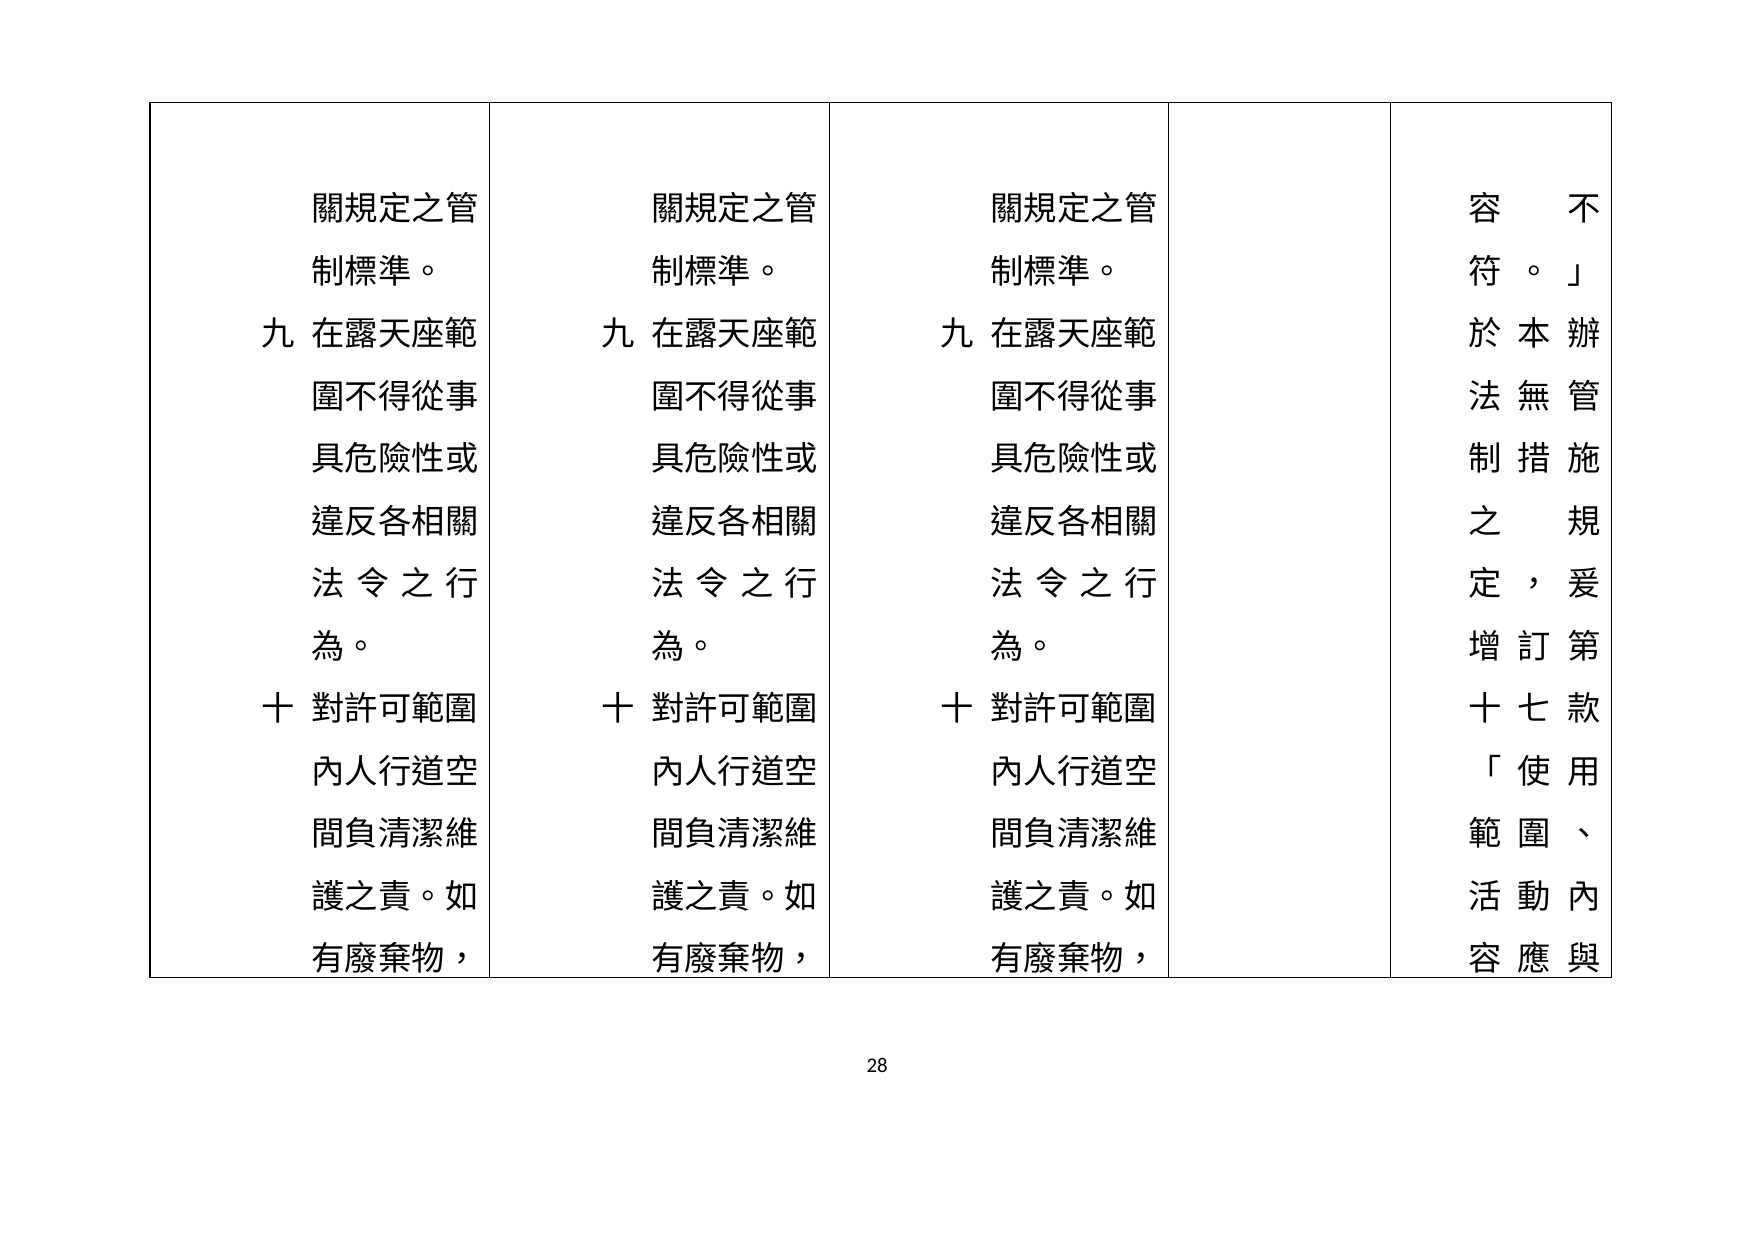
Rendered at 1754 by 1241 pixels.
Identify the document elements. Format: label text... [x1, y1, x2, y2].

table_cell 關規定之管制標準。 九 在露天座範圍不得從事具危險性或違反各相關法令之行為。 十 對許可範圍內人行道空間負清潔維護之責。如有廢棄物， [830, 103, 1168, 977]
table_cell 關規定之管制標準。 九 在露天座範圍不得從事具危險性或違反各相關法令之行為。 十 對許可範圍內人行道空間負清潔維護之責。如有廢棄物， [490, 103, 829, 977]
table_cell 關規定之管制標準。 九 在露天座範圍不得從事具危險性或違反各相關法令之行為。 十 對許可範圍內人行道空間負清潔維護之責。如有廢棄物， [151, 103, 489, 977]
table_cell 容不符。」於本辦法無管制措施之規定，爰增訂第十七款「使用範圍、活動內容應與 [1391, 103, 1611, 977]
table_cell [1169, 103, 1390, 977]
